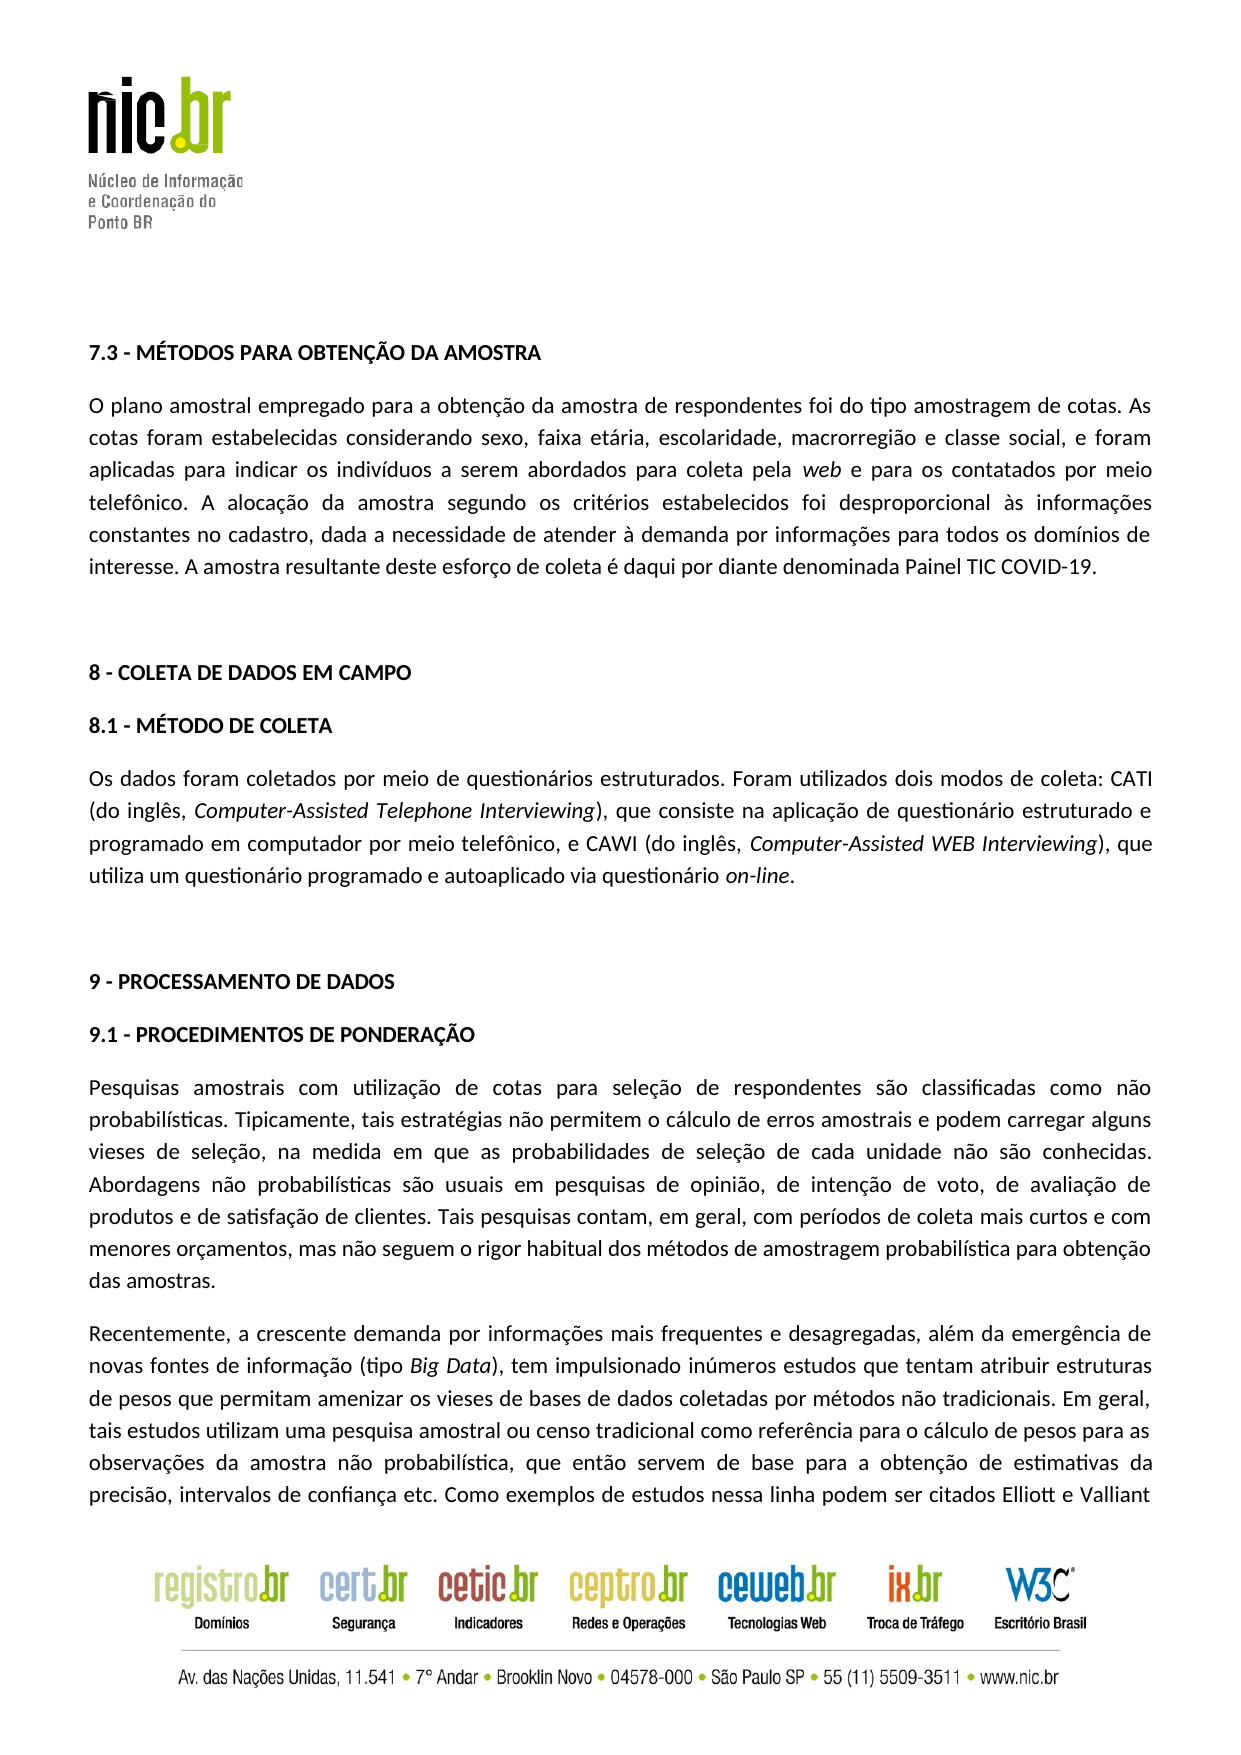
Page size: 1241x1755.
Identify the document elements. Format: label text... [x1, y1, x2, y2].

text Recentemente, a crescente demanda por informações mais frequentes e desagregadas, além da emergência de novas fontes de informação (tipo Big Data), tem impulsionado inúmeros estudos que tentam atribuir estruturas de pesos que permitam amenizar os vieses de bases de dados coletadas por métodos não tradicionais. Em geral, tais estudos utilizam uma pesquisa amostral ou censo tradicional como referência para o cálculo de pesos para as observações da amostra não probabilística, que então servem de base para a obtenção de estimativas da precisão, intervalos de confiança etc. Como exemplos de estudos nessa linha podem ser citados Elliott e Valliant [89, 1319, 1153, 1508]
text O plano amostral empregado para a obtenção da amostra de respondentes foi do tipo amostragem de cotas. As cotas foram estabelecidas considerando sexo, faixa etária, escolaridade, macrorregião e classe social, e foram aplicadas para indicar os indivíduos a serem abordados para coleta pela web e para os contatados por meio telefônico. A alocação da amostra segundo os critérios estabelecidos foi desproporcional às informações constantes no cadastro, dada a necessidade de atender à demanda por informações para todos os domínios de interesse. A amostra resultante deste esforço de coleta é daqui por diante denominada Painel TIC COVID-19. [89, 391, 1153, 580]
list - PROCESSAMENTO DE DADOS [89, 967, 1167, 995]
text Os dados foram coletados por meio de questionários estruturados. Foram utilizados dois modos de coleta: CATI (do inglês, Computer-Assisted Telephone Interviewing), que consiste na aplicação de questionário estruturado e programado em computador por meio telefônico, e CAWI (do inglês, Computer-Assisted WEB Interviewing), que utiliza um questionário programado e autoaplicado via questionário on-line. [89, 764, 1153, 889]
list - MÉTODO DE COLETA [89, 711, 1167, 739]
text Pesquisas amostrais com utilização de cotas para seleção de respondentes são classificadas como não probabilísticas. Tipicamente, tais estratégias não permitem o cálculo de erros amostrais e podem carregar alguns vieses de seleção, na medida em que as probabilidades de seleção de cada unidade não são conhecidas. Abordagens não probabilísticas são usuais em pesquisas de opinião, de intenção de voto, de avaliação de produtos e de satisfação de clientes. Tais pesquisas contam, em geral, com períodos de coleta mais curtos e com menores orçamentos, mas não seguem o rigor habitual dos métodos de amostragem probabilística para obtenção das amostras. [89, 1073, 1153, 1294]
list - MÉTODOS PARA OBTENÇÃO DA AMOSTRA [89, 338, 1167, 366]
list - PROCEDIMENTOS DE PONDERAÇÃO [89, 1020, 1167, 1048]
list - COLETA DE DADOS EM CAMPO [89, 658, 1167, 686]
